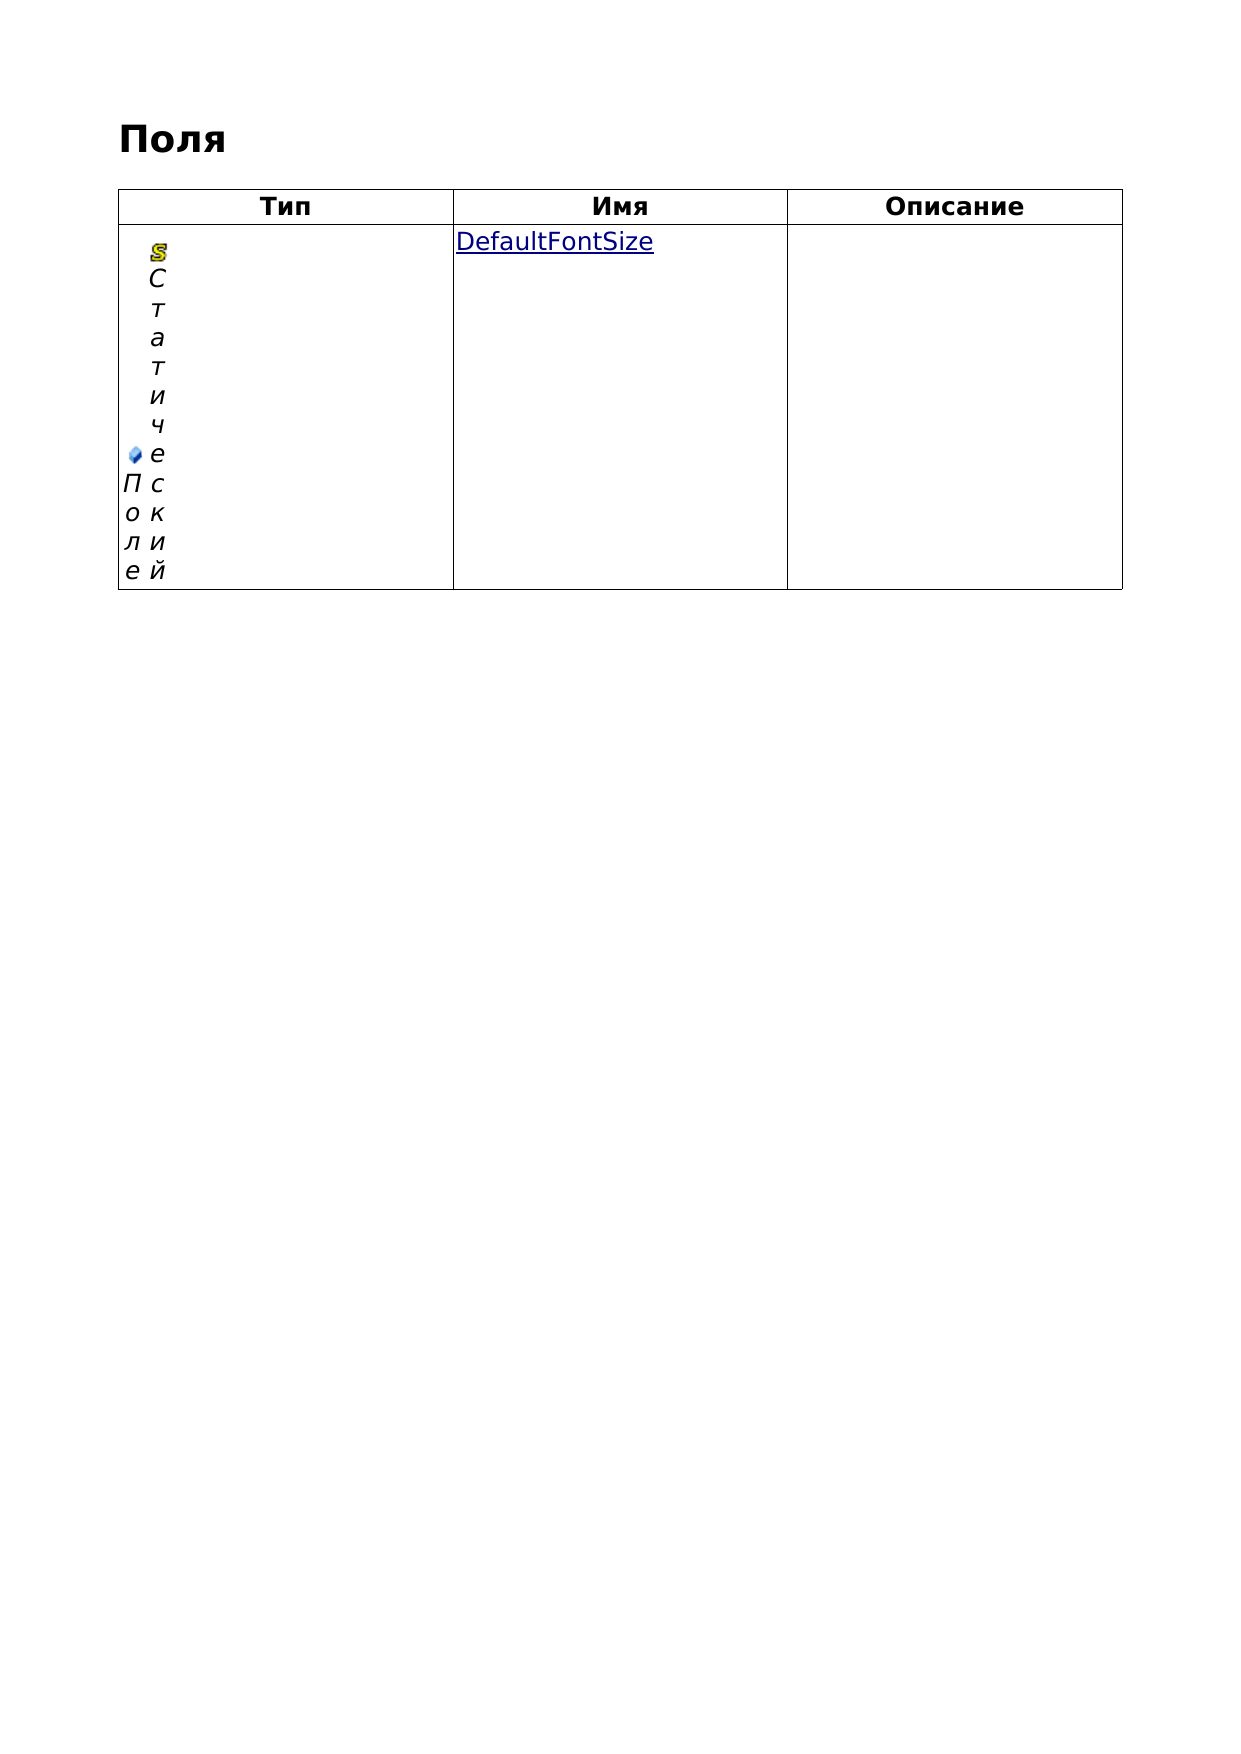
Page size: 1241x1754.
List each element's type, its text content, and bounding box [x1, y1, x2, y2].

table_header Описание [788, 190, 1122, 224]
table_header Тип [119, 190, 453, 224]
picture [146, 239, 172, 265]
table_cell [788, 225, 1122, 588]
picture [121, 443, 146, 469]
table_cell [119, 225, 453, 588]
table_header Имя [454, 190, 787, 224]
subtitle Поля [118, 118, 1122, 162]
table_cell DefaultFontSize [454, 225, 787, 588]
